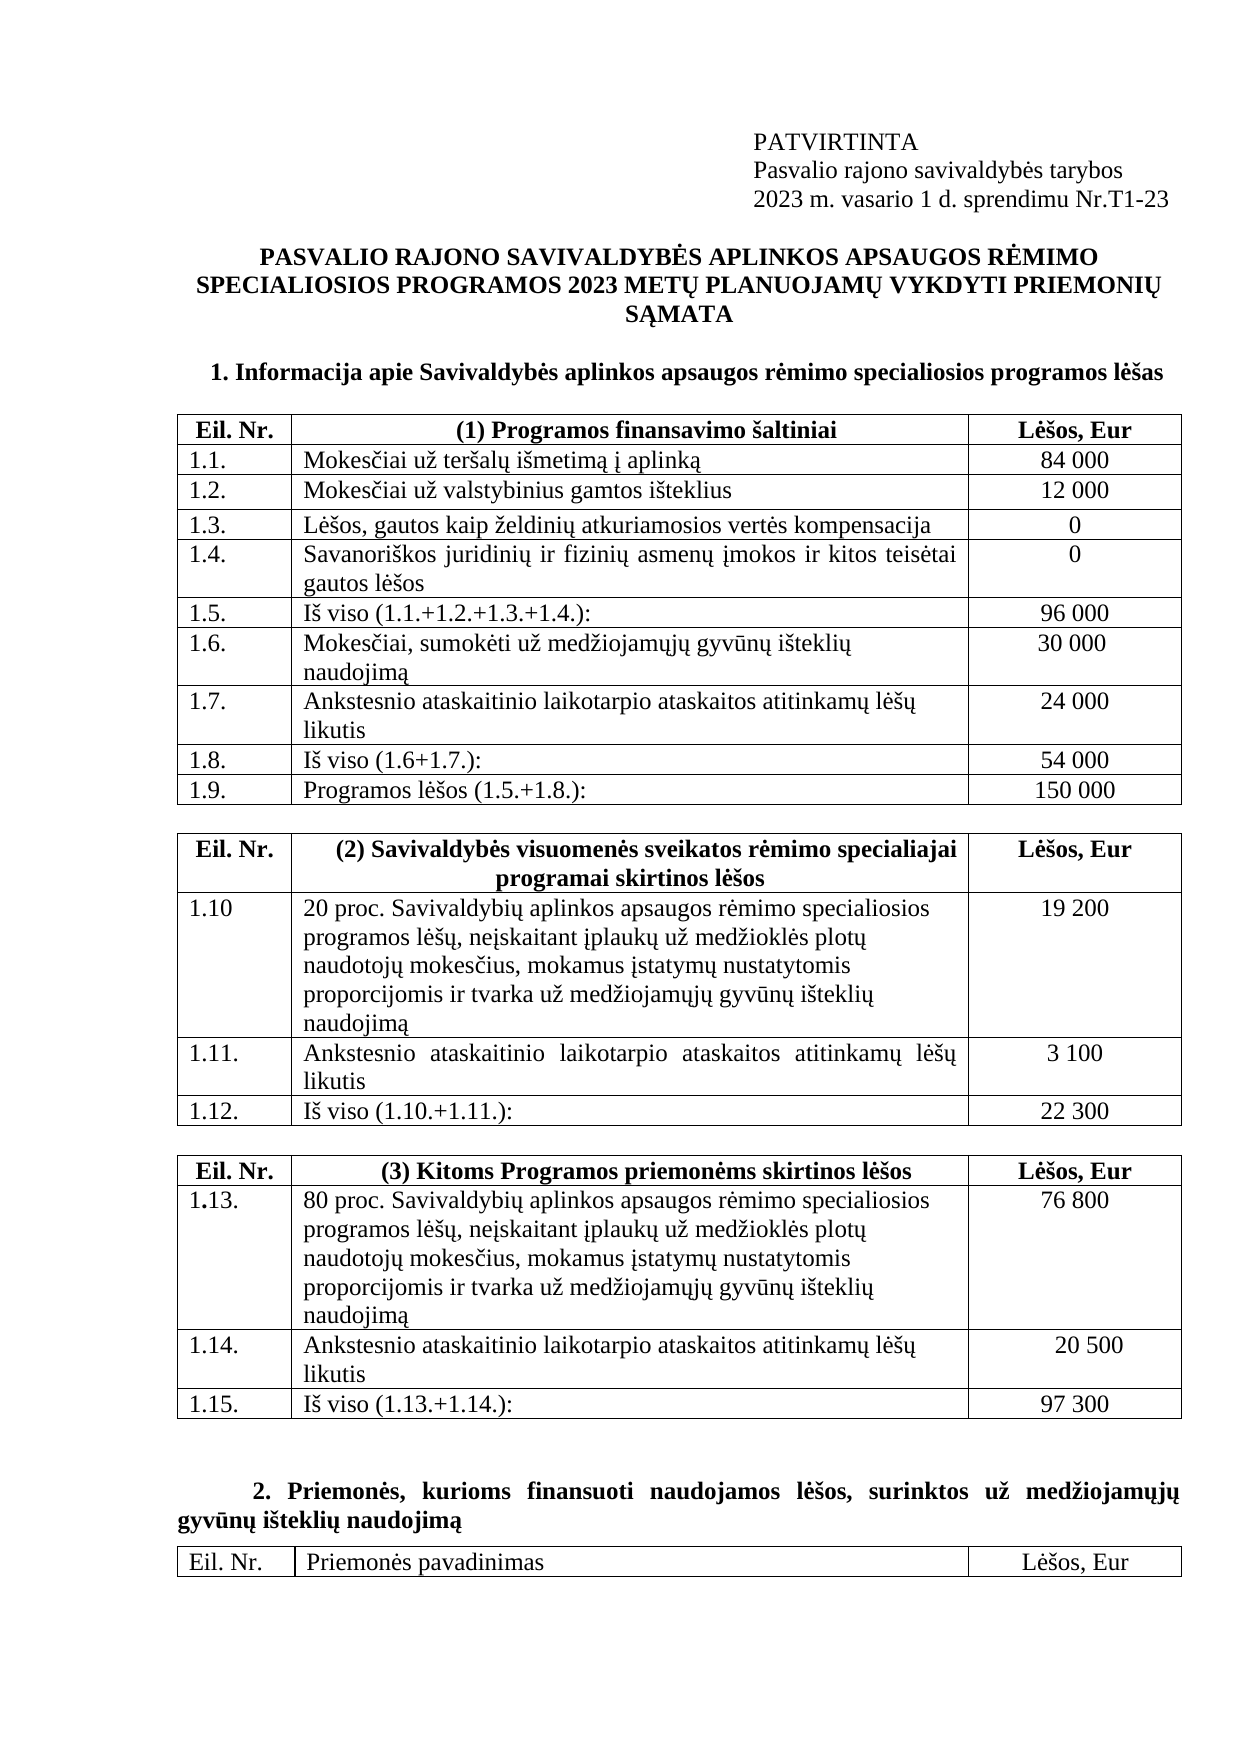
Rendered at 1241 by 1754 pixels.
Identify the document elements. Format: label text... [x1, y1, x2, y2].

table_cell Mokesčiai, sumokėti už medžiojamųjų gyvūnų išteklių naudojimą [292, 628, 968, 685]
table_header (2) Savivaldybės visuomenės sveikatos rėmimo specialiajai programai skirtinos lėšos [292, 834, 968, 892]
table_cell 1.6. [178, 628, 291, 685]
text Pasvalio rajono savivaldybės tarybos [753, 156, 1181, 184]
table_cell 80 proc. Savivaldybių aplinkos apsaugos rėmimo specialiosios programos lėšų, neįskaitant įplaukų už medžioklės plotų naudotojų mokesčius, mokamus įstatymų nustatytomis proporcijomis ir tvarka už medžiojamųjų gyvūnų išteklių naudojimą [292, 1186, 968, 1329]
table_cell 24 000 [969, 686, 1181, 744]
table_cell 97 300 [969, 1389, 1181, 1418]
table_cell 1.1. [178, 445, 291, 474]
table_cell 1.9. [178, 775, 291, 803]
table_cell Iš viso (1.6+1.7.): [292, 745, 968, 774]
table_cell Iš viso (1.10.+1.11.): [292, 1096, 968, 1125]
table_cell 1.12. [178, 1096, 291, 1125]
text 1. Informacija apie Savivaldybės aplinkos apsaugos rėmimo specialiosios programos lėšas [177, 357, 1181, 386]
text PASVALIO RAJONO SAVIVALDYBĖS APLINKOS APSAUGOS RĖMIMO SPECIALIOSIOS PROGRAMOS 2023 METŲ PLANUOJAMŲ VYKDYTI PRIEMONIŲ SĄMATA [177, 242, 1181, 328]
table_cell Savanoriškos juridinių ir fizinių asmenų įmokos ir kitos teisėtai gautos lėšos [292, 540, 968, 597]
table_header Eil. Nr. [178, 1547, 294, 1576]
text PATVIRTINTA [753, 127, 1181, 156]
table_cell 1.10 [178, 893, 291, 1037]
table_header Lėšos, Eur [969, 1547, 1181, 1576]
table_header Eil. Nr. [178, 834, 291, 892]
table_header Lėšos, Eur [969, 1156, 1181, 1184]
table_cell 1.13. [178, 1186, 291, 1329]
table_header (3) Kitoms Programos priemonėms skirtinos lėšos [292, 1156, 968, 1184]
table_cell 19 200 [969, 893, 1181, 1037]
table_cell 0 [969, 540, 1181, 597]
table_cell Ankstesnio ataskaitinio laikotarpio ataskaitos atitinkamų lėšų likutis [292, 1038, 968, 1095]
table_cell 22 300 [969, 1096, 1181, 1125]
table_cell Mokesčiai už valstybinius gamtos išteklius [292, 475, 968, 509]
text 2. Priemonės, kurioms finansuoti naudojamos lėšos, surinktos už medžiojamųjų gyvūnų išteklių naudojimą [177, 1476, 1181, 1534]
table_cell 20 500 [969, 1330, 1181, 1388]
table_cell 1.3. [178, 510, 291, 538]
table_cell Mokesčiai už teršalų išmetimą į aplinką [292, 445, 968, 474]
table_cell 1.11. [178, 1038, 291, 1095]
table_cell Iš viso (1.1.+1.2.+1.3.+1.4.): [292, 598, 968, 627]
table_cell 3 100 [969, 1038, 1181, 1095]
table_cell Lėšos, gautos kaip želdinių atkuriamosios vertės kompensacija [292, 510, 968, 538]
table_cell 1.15. [178, 1389, 291, 1418]
table_cell 1.8. [178, 745, 291, 774]
table_cell Programos lėšos (1.5.+1.8.): [292, 775, 968, 803]
table_cell 84 000 [969, 445, 1181, 474]
table_cell 150 000 [969, 775, 1181, 803]
table_header Eil. Nr. [178, 415, 291, 444]
table_cell 1.2. [178, 475, 291, 509]
table_cell Ankstesnio ataskaitinio laikotarpio ataskaitos atitinkamų lėšų likutis [292, 686, 968, 744]
table_cell Ankstesnio ataskaitinio laikotarpio ataskaitos atitinkamų lėšų likutis [292, 1330, 968, 1388]
table_cell 1.7. [178, 686, 291, 744]
table_cell 0 [969, 510, 1181, 538]
table_header Lėšos, Eur [969, 834, 1181, 892]
table_cell 1.4. [178, 540, 291, 597]
table_cell 30 000 [969, 628, 1181, 685]
table_cell 54 000 [969, 745, 1181, 774]
table_cell 20 proc. Savivaldybių aplinkos apsaugos rėmimo specialiosios programos lėšų, neįskaitant įplaukų už medžioklės plotų naudotojų mokesčius, mokamus įstatymų nustatytomis proporcijomis ir tvarka už medžiojamųjų gyvūnų išteklių naudojimą [292, 893, 968, 1037]
table_cell Iš viso (1.13.+1.14.): [292, 1389, 968, 1418]
table_cell 1.5. [178, 598, 291, 627]
table_cell 1.14. [178, 1330, 291, 1388]
text 2023 m. vasario 1 d. sprendimu Nr.T1-23 [753, 184, 1181, 213]
table_header Priemonės pavadinimas [296, 1547, 968, 1576]
table_header Eil. Nr. [178, 1156, 291, 1184]
table_cell 12 000 [969, 475, 1181, 509]
table_cell 76 800 [969, 1186, 1181, 1329]
table_cell 96 000 [969, 598, 1181, 627]
table_header (1) Programos finansavimo šaltiniai [292, 415, 968, 444]
table_header Lėšos, Eur [969, 415, 1181, 444]
